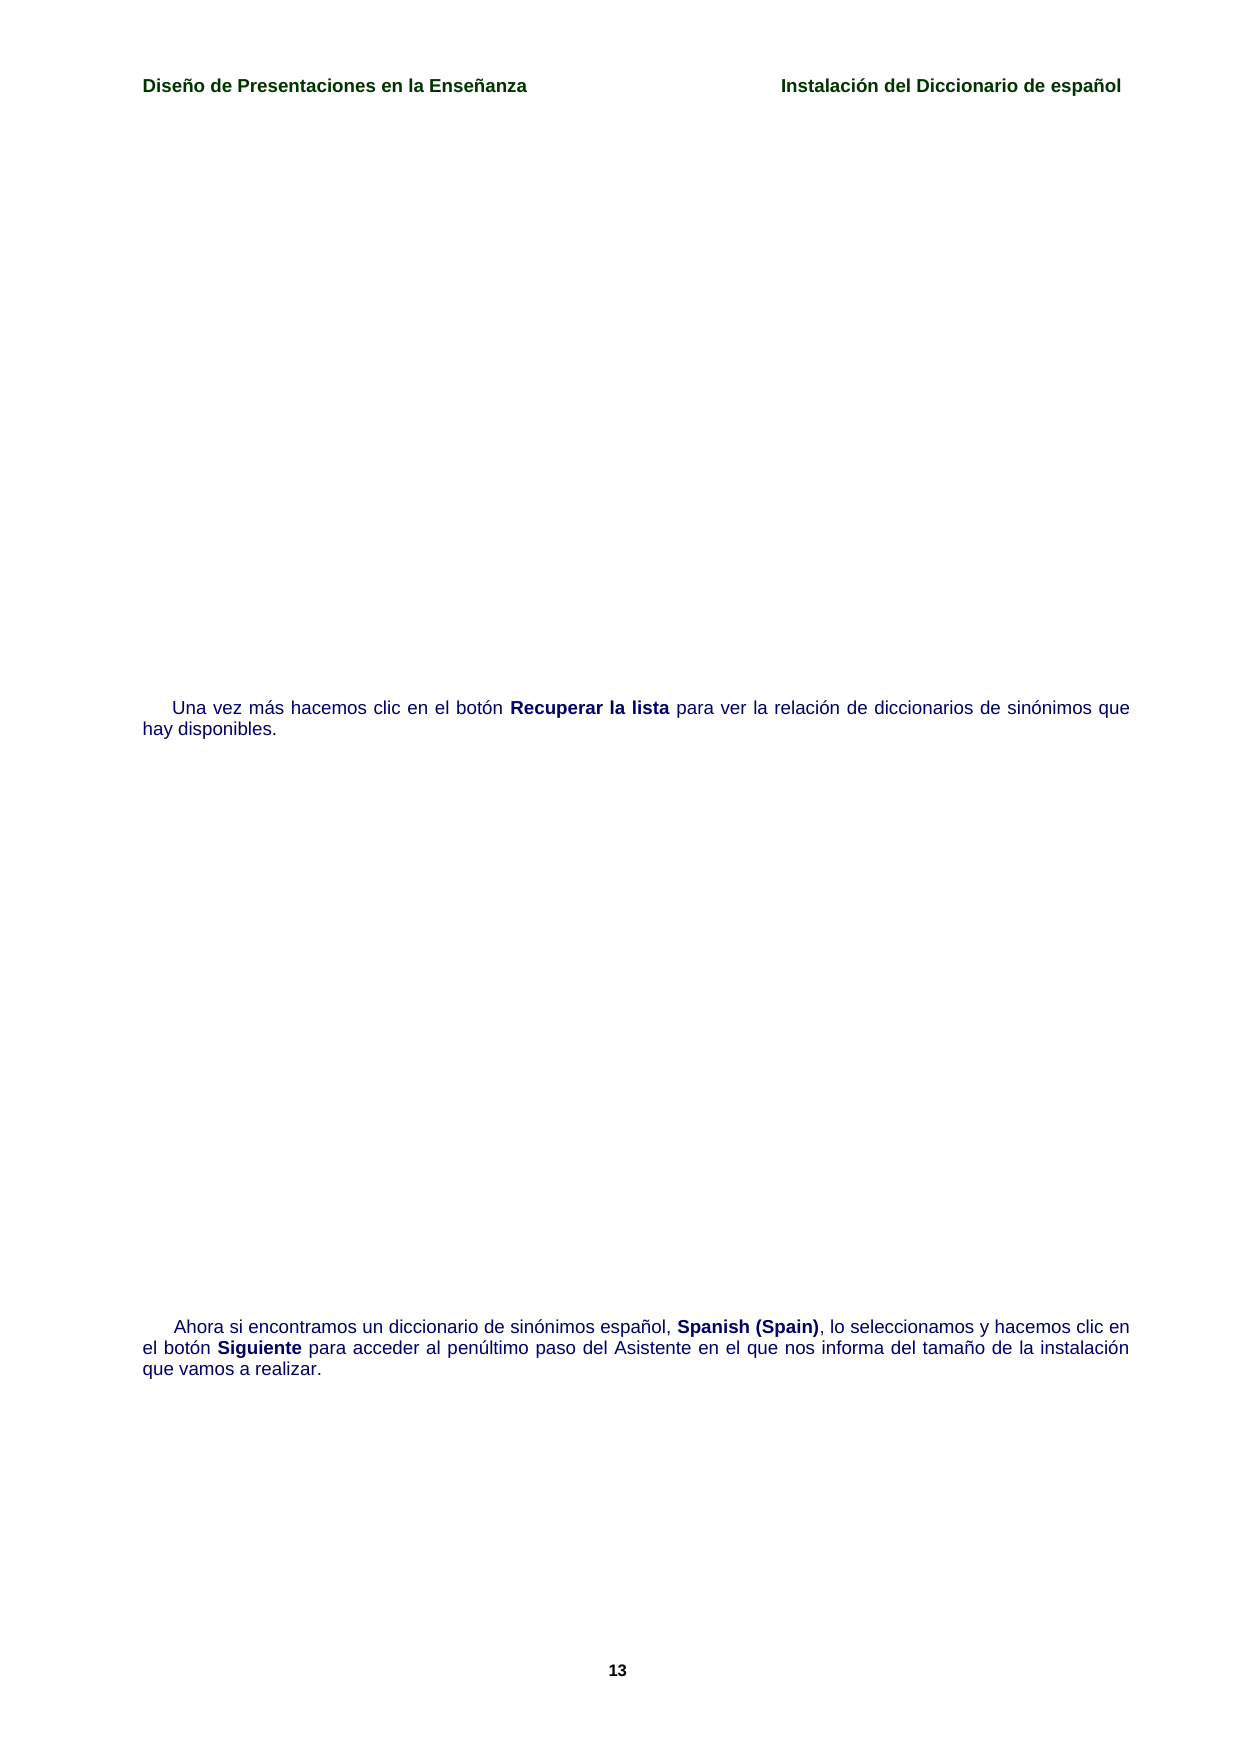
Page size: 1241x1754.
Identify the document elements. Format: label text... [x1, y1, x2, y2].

table_cell [143, 1379, 1130, 1407]
table_cell Una vez más hacemos clic en el botón Recuperar la lista para ver la relación de diccionarios de sinónimos que hay disponibles. [143, 697, 1130, 739]
table_cell [143, 739, 1130, 767]
table_cell [143, 148, 1130, 669]
table_cell Ahora si encontramos un diccionario de sinónimos español, Spanish (Spain), lo seleccionamos y hacemos clic en el botón Siguiente para acceder al penúltimo paso del Asistente en el que nos informa del tamaño de la instalación que vamos a realizar. [143, 1316, 1130, 1379]
table_cell [143, 670, 1130, 697]
table_cell [143, 767, 1130, 1289]
table_cell [143, 1289, 1130, 1316]
